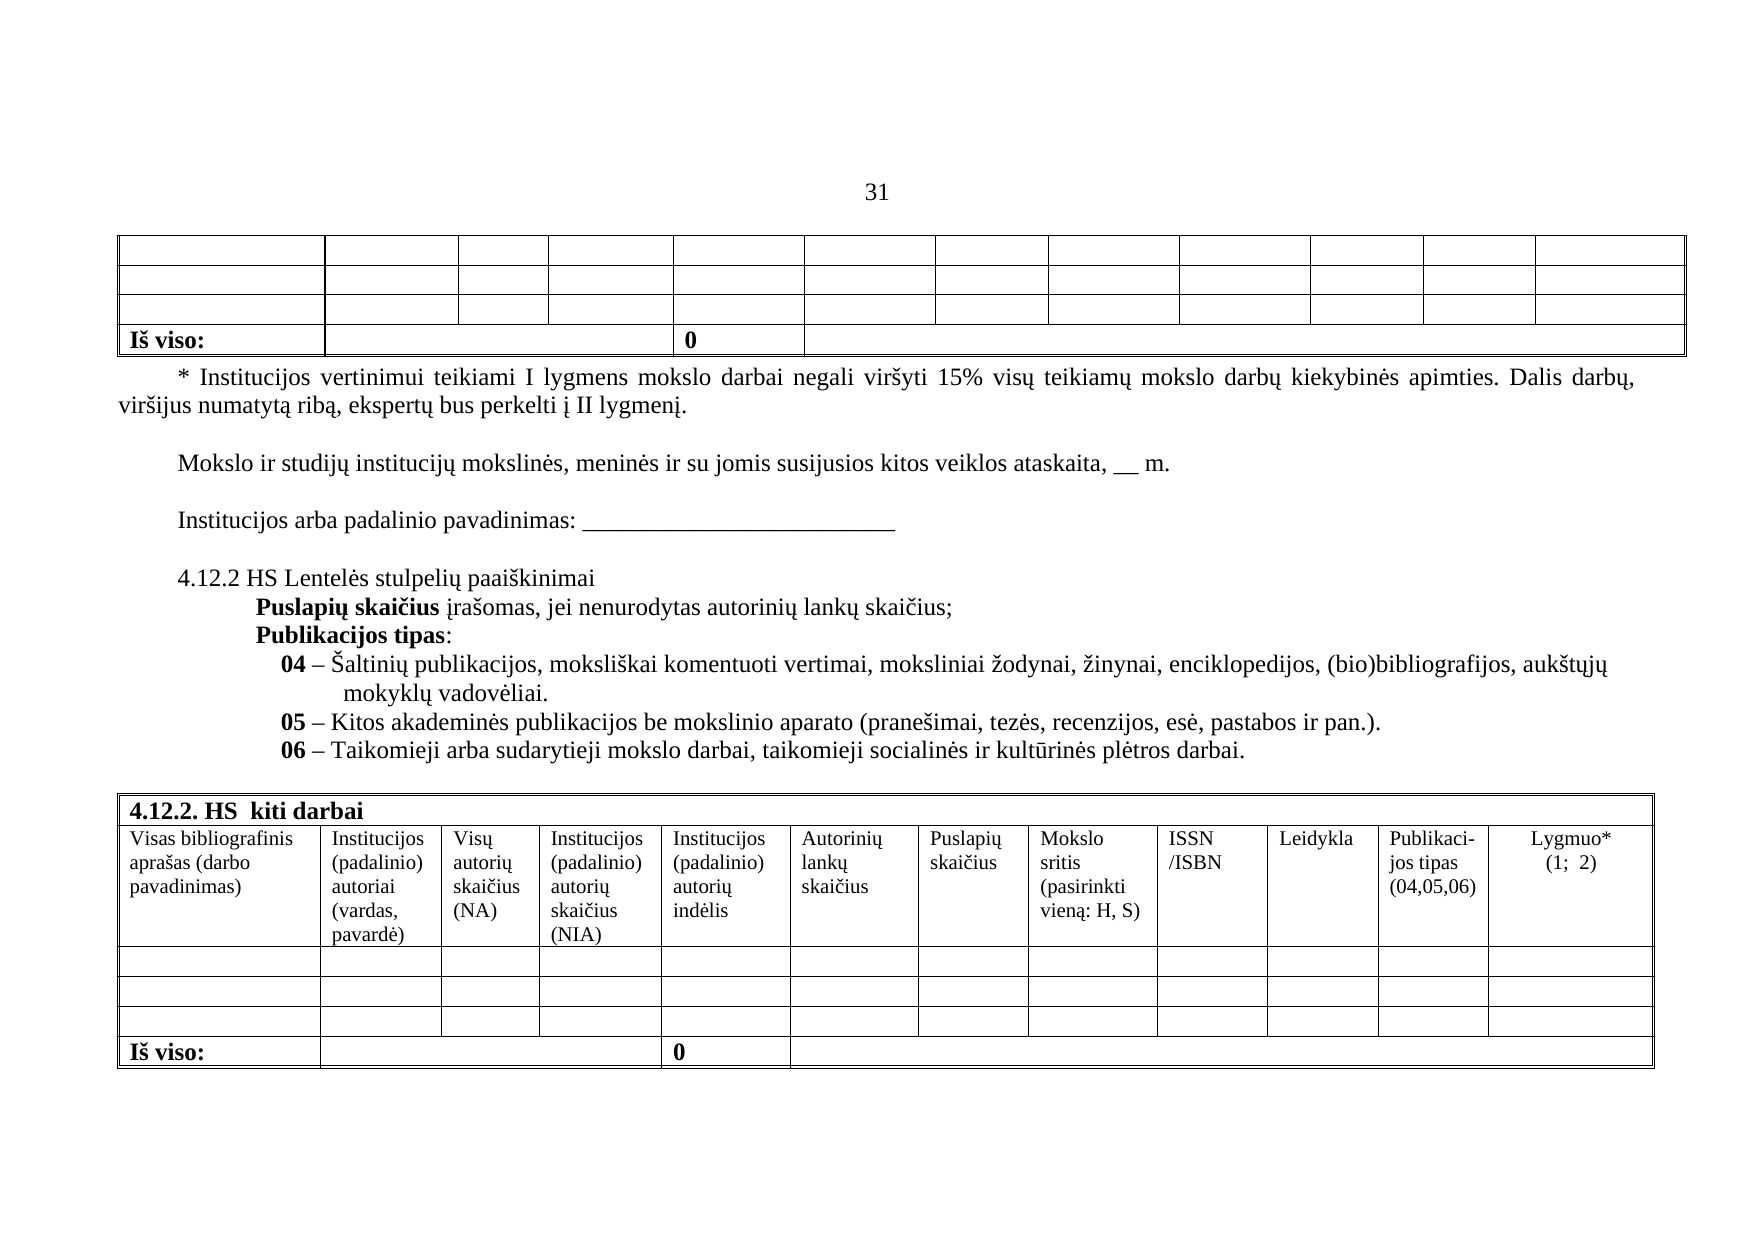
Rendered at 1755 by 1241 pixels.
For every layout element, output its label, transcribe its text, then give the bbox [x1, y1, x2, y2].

table_cell [1029, 977, 1157, 1006]
table_cell [459, 295, 548, 324]
table_cell [1536, 295, 1684, 324]
table_cell Iš viso: [120, 325, 324, 354]
table_cell Institucijos (padalinio) autoriai (vardas, pavardė) [321, 826, 441, 946]
table_cell [1379, 947, 1488, 976]
table_cell [321, 1007, 441, 1036]
table_cell [1311, 266, 1423, 294]
table_cell [1180, 266, 1310, 294]
table_cell [919, 977, 1028, 1006]
table_cell [1158, 947, 1267, 976]
table_cell [321, 977, 441, 1006]
table_cell [442, 1007, 539, 1036]
table_cell [936, 295, 1048, 324]
text Institucijos arba padalinio pavadinimas: _________________________ [118, 506, 1636, 534]
table_cell [1180, 236, 1310, 264]
table_cell [1536, 236, 1684, 264]
table_cell [459, 236, 548, 264]
table_cell Institucijos (padalinio) autorių indėlis [662, 826, 790, 946]
table_cell Visas bibliografinis aprašas (darbo pavadinimas) [120, 826, 320, 946]
table_cell [805, 325, 1684, 354]
table_cell [1029, 1007, 1157, 1036]
table_cell [1424, 236, 1535, 264]
table_cell Autorinių lankų skaičius [791, 826, 918, 946]
table_cell [791, 977, 918, 1006]
table_cell [1049, 266, 1179, 294]
table_cell [1489, 1007, 1652, 1036]
table_cell [674, 266, 804, 294]
table_cell [1311, 295, 1423, 324]
table_cell [1424, 266, 1535, 294]
table_cell [326, 325, 673, 354]
table_cell [662, 947, 790, 976]
table_cell Mokslo sritis (pasirinkti vieną: H, S) [1029, 826, 1157, 946]
table_cell [674, 295, 804, 324]
table_cell Institucijos (padalinio) autorių skaičius (NIA) [540, 826, 661, 946]
table_cell [442, 947, 539, 976]
text 04 – Šaltinių publikacijos, moksliškai komentuoti vertimai, moksliniai žodynai, žinynai, enciklopedijos, (bio)bibliografijos, aukštųjų mokyklų vadovėliai. [281, 649, 1636, 707]
table_cell [1158, 1007, 1267, 1036]
text Mokslo ir studijų institucijų mokslinės, meninės ir su jomis susijusios kitos veiklos ataskaita, __ m. [118, 448, 1636, 477]
table_cell Lygmuo* (1; 2) [1489, 826, 1652, 946]
table_cell [936, 236, 1048, 264]
table_cell [1049, 236, 1179, 264]
table_cell [1489, 977, 1652, 1006]
table_cell [1268, 977, 1378, 1006]
table_cell [1180, 295, 1310, 324]
table_cell Leidykla [1268, 826, 1378, 946]
text * Institucijos vertinimui teikiami I lygmens mokslo darbai negali viršyti 15% visų teikiamų mokslo darbų kiekybinės apimties. Dalis darbų, viršijus numatytą ribą, ekspertų bus perkelti į II lygmenį. [118, 362, 1636, 419]
table_cell [1158, 977, 1267, 1006]
table_cell [326, 295, 458, 324]
table_cell [791, 947, 918, 976]
table_cell [120, 947, 320, 976]
table_cell [540, 1007, 661, 1036]
table_cell [1489, 947, 1652, 976]
table_cell [936, 266, 1048, 294]
text 4.12.2 HS Lentelės stulpelių paaiškinimai [118, 563, 1636, 592]
table_cell [442, 977, 539, 1006]
table_cell [919, 947, 1028, 976]
table_cell [1311, 236, 1423, 264]
table_cell [1268, 947, 1378, 976]
table_cell Visų autorių skaičius (NA) [442, 826, 539, 946]
table_cell [662, 1007, 790, 1036]
table_cell [321, 947, 441, 976]
table_cell [805, 266, 935, 294]
table_cell [120, 266, 324, 294]
table_cell 0 [662, 1037, 790, 1065]
table_cell [120, 295, 324, 324]
table_cell [540, 947, 661, 976]
table_cell ISSN /ISBN [1158, 826, 1267, 946]
table_cell [1268, 1007, 1378, 1036]
table_cell [791, 1007, 918, 1036]
table_cell [120, 977, 320, 1006]
table_cell [1379, 1007, 1488, 1036]
table_header 4.12.2. HS kiti darbai [120, 796, 1652, 825]
table_cell Publikaci-jos tipas (04,05,06) [1379, 826, 1488, 946]
table_cell [459, 266, 548, 294]
table_cell 0 [674, 325, 804, 354]
table_cell [1379, 977, 1488, 1006]
table_cell [540, 977, 661, 1006]
table_cell Iš viso: [120, 1037, 320, 1065]
table_cell [919, 1007, 1028, 1036]
table_cell [549, 295, 673, 324]
table_cell [1536, 266, 1684, 294]
table_cell [549, 266, 673, 294]
text Publikacijos tipas: [118, 621, 1636, 649]
text 06 – Taikomieji arba sudarytieji mokslo darbai, taikomieji socialinės ir kultūrinės plėtros darbai. [281, 736, 1636, 764]
table_cell [1049, 295, 1179, 324]
table_cell [549, 236, 673, 264]
table_cell Puslapių skaičius [919, 826, 1028, 946]
table_cell [120, 1007, 320, 1036]
table_cell [805, 236, 935, 264]
text 05 – Kitos akademinės publikacijos be mokslinio aparato (pranešimai, tezės, recenzijos, esė, pastabos ir pan.). [281, 707, 1636, 736]
table_cell [1424, 295, 1535, 324]
text Puslapių skaičius įrašomas, jei nenurodytas autorinių lankų skaičius; [118, 592, 1636, 621]
table_cell [662, 977, 790, 1006]
table_cell [120, 236, 324, 264]
table_cell [326, 266, 458, 294]
table_cell [326, 236, 458, 264]
table_cell [321, 1037, 661, 1065]
table_cell [1029, 947, 1157, 976]
table_cell [674, 236, 804, 264]
table_cell [805, 295, 935, 324]
table_cell [791, 1037, 1652, 1065]
